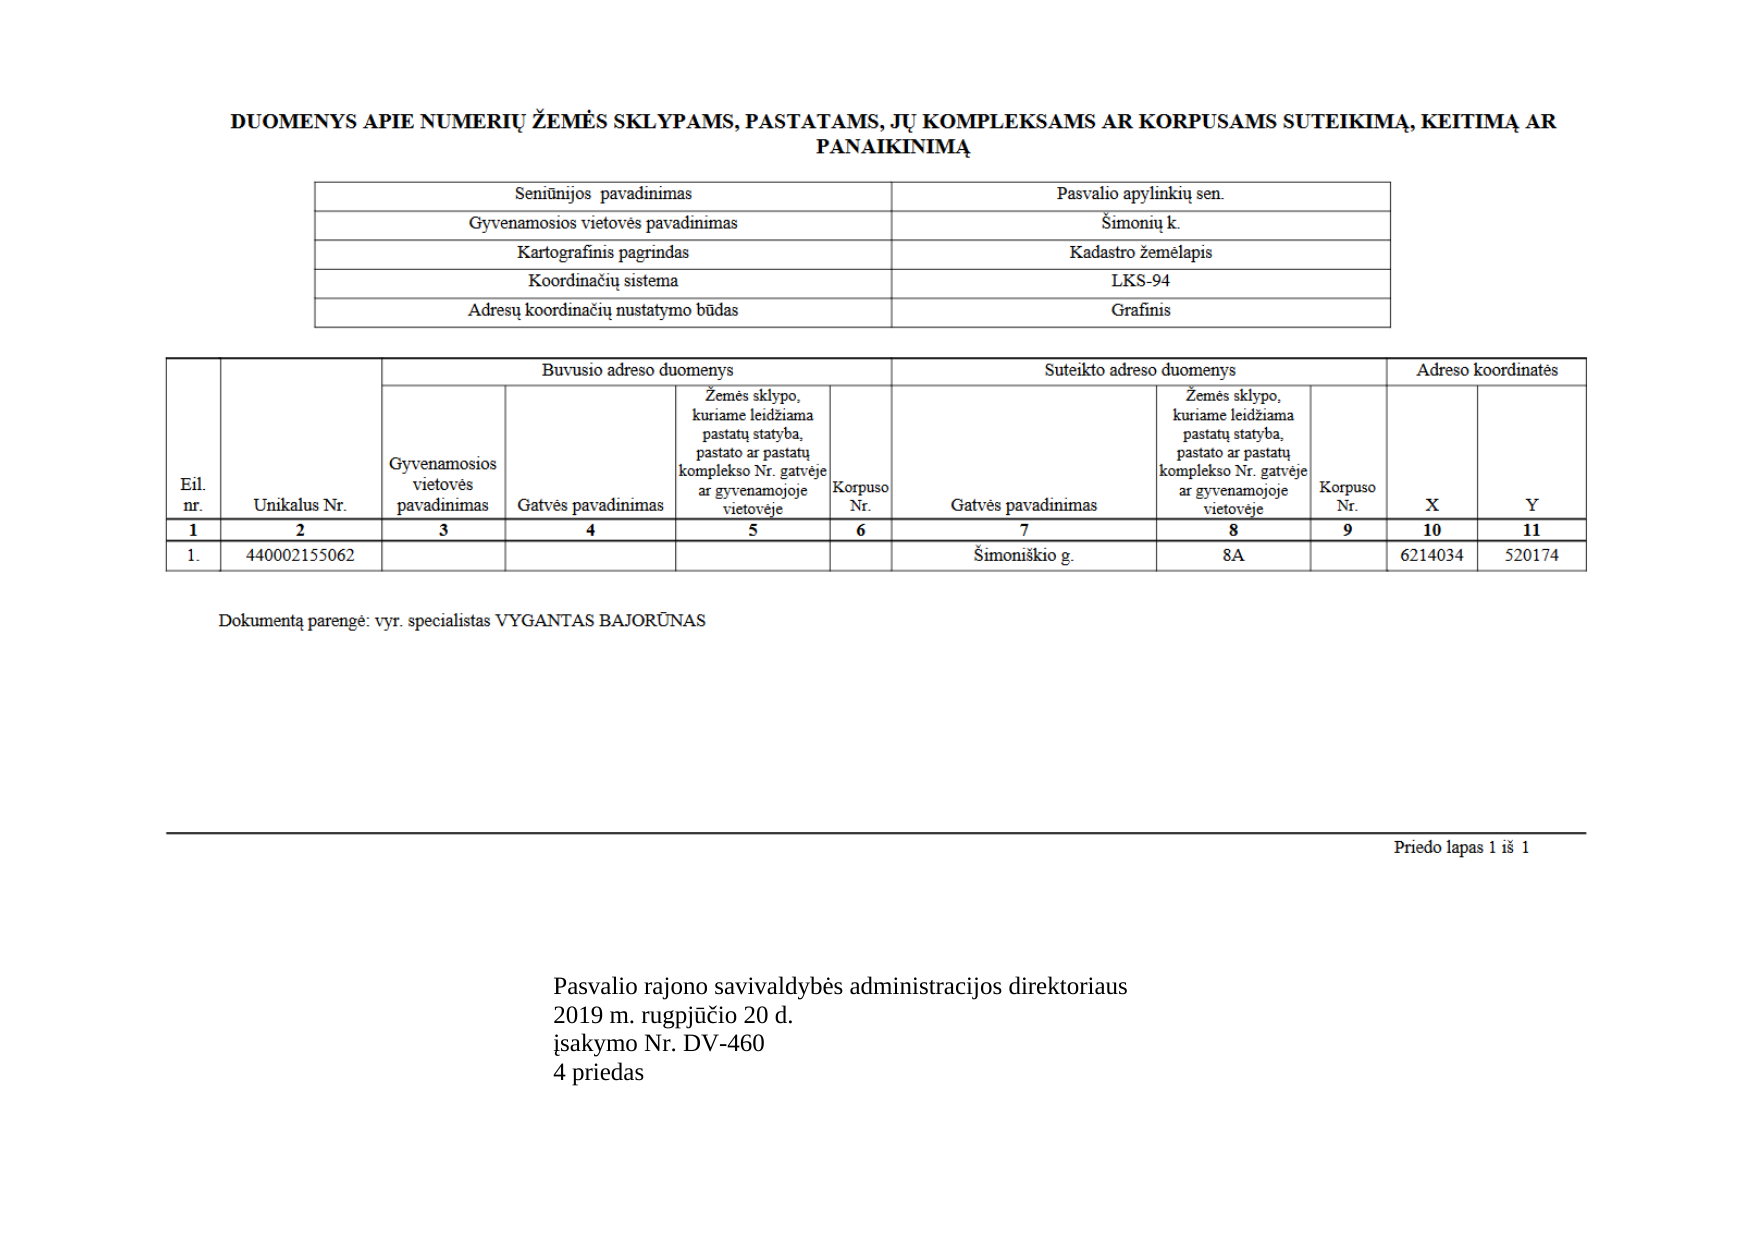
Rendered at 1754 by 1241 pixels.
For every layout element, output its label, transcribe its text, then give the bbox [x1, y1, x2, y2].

table_header Pasvalio rajono savivaldybės administracijos direktoriaus 2019 m. rugpjūčio 20 d. įsakymo Nr. DV-460 4 priedas [542, 971, 1142, 1115]
table_header [118, 971, 542, 1115]
